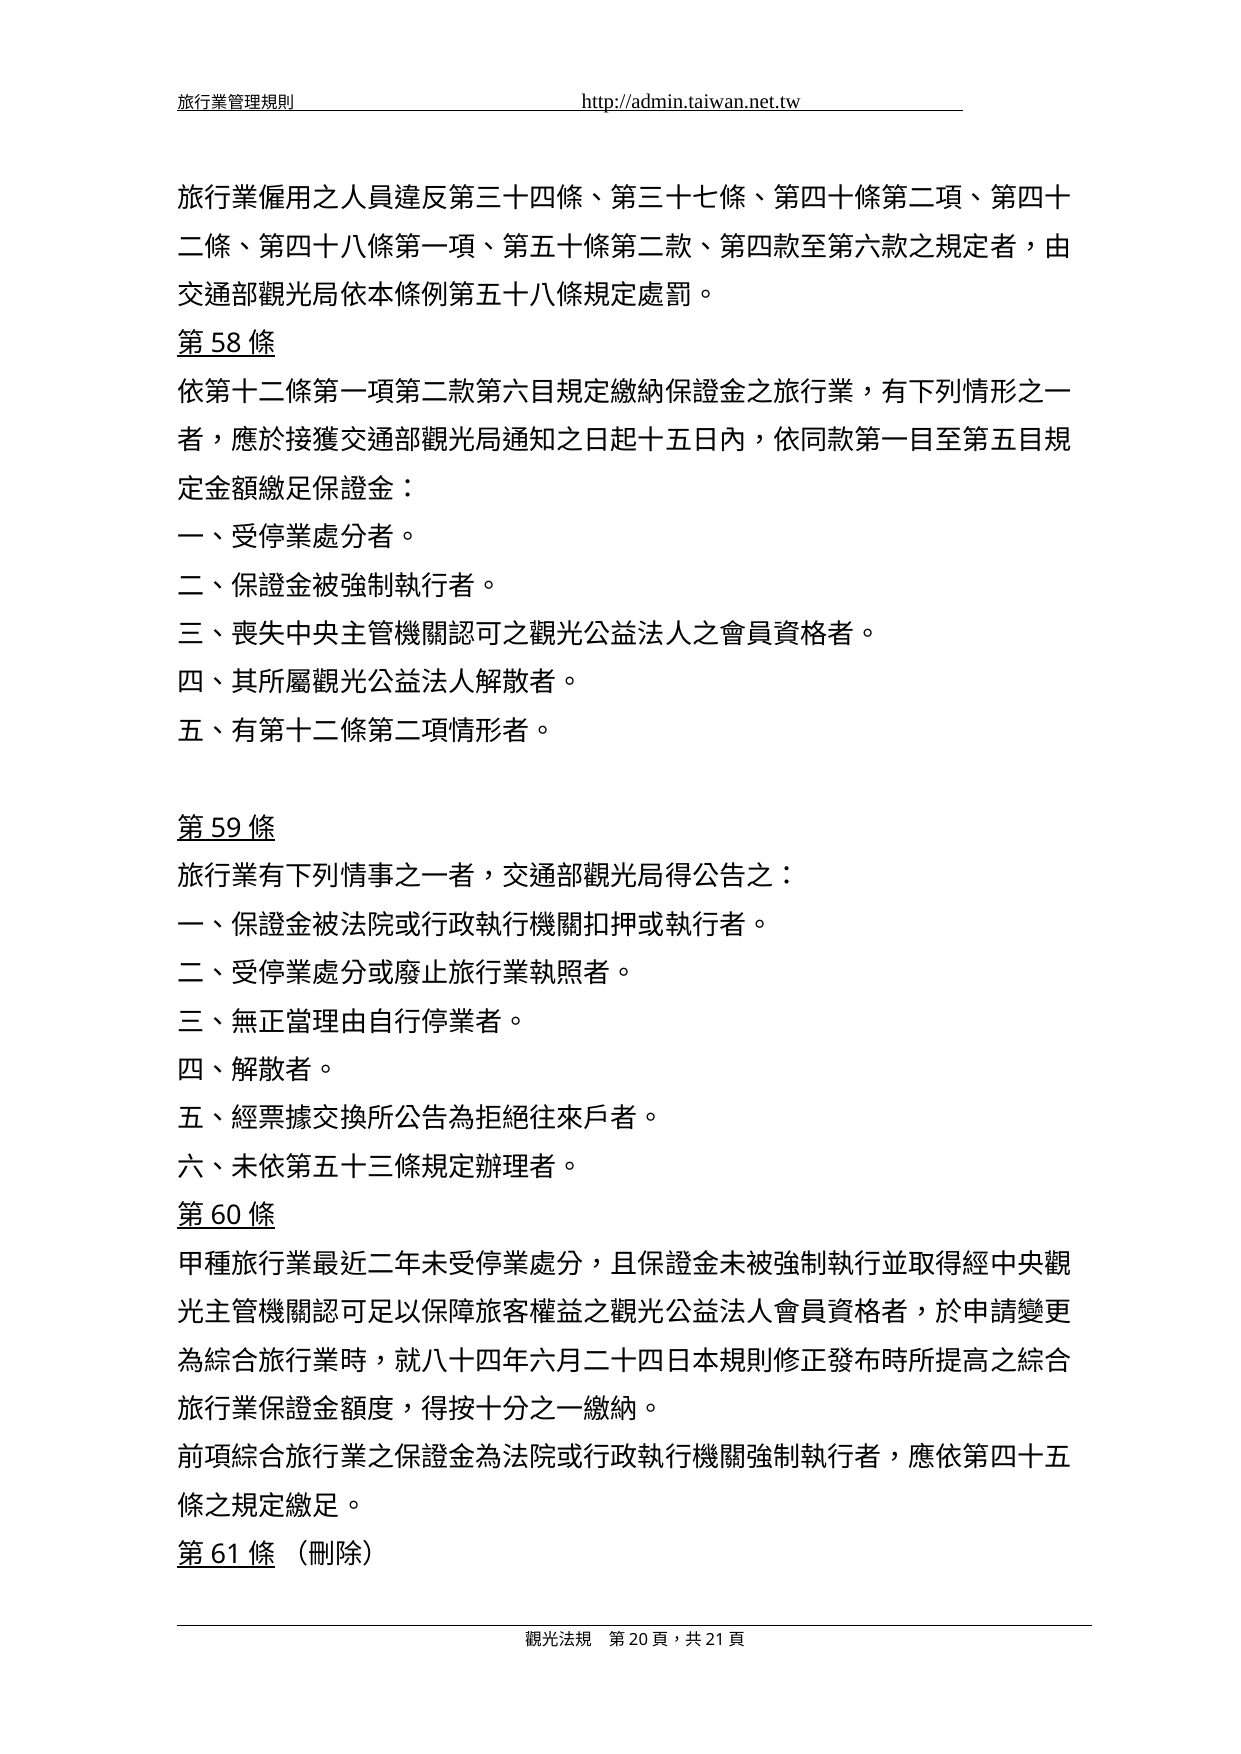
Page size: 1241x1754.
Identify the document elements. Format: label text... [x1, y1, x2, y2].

text 第 59 條 [177, 801, 1092, 849]
text 五、有第十二條第二項情形者。 [177, 704, 1092, 753]
text 旅行業僱用之人員違反第三十四條、第三十七條、第四十條第二項、第四十二條、第四十八條第一項、第五十條第二款、第四款至第六款之規定者，由交通部觀光局依本條例第五十八條規定處罰。 [177, 171, 1092, 317]
text 四、解散者。 [177, 1043, 1092, 1092]
text 三、無正當理由自行停業者。 [177, 995, 1092, 1043]
text 第 61 條 （刪除） [177, 1528, 1092, 1576]
text 第 58 條 [177, 317, 1092, 365]
text 六、未依第五十三條規定辦理者。 [177, 1140, 1092, 1189]
text 一、保證金被法院或行政執行機關扣押或執行者。 [177, 898, 1092, 946]
text 四、其所屬觀光公益法人解散者。 [177, 656, 1092, 704]
text 一、受停業處分者。 [177, 511, 1092, 559]
text 三、喪失中央主管機關認可之觀光公益法人之會員資格者。 [177, 607, 1092, 656]
text 五、經票據交換所公告為拒絕往來戶者。 [177, 1092, 1092, 1140]
text 二、保證金被強制執行者。 [177, 559, 1092, 607]
text 第 60 條 [177, 1189, 1092, 1237]
text 二、受停業處分或廢止旅行業執照者。 [177, 946, 1092, 995]
text 依第十二條第一項第二款第六目規定繳納保證金之旅行業，有下列情形之一者，應於接獲交通部觀光局通知之日起十五日內，依同款第一目至第五目規定金額繳足保證金： [177, 365, 1092, 511]
text 甲種旅行業最近二年未受停業處分，且保證金未被強制執行並取得經中央觀光主管機關認可足以保障旅客權益之觀光公益法人會員資格者，於申請變更為綜合旅行業時，就八十四年六月二十四日本規則修正發布時所提高之綜合旅行業保證金額度，得按十分之一繳納。 [177, 1237, 1092, 1431]
text 旅行業有下列情事之一者，交通部觀光局得公告之： [177, 849, 1092, 898]
text 前項綜合旅行業之保證金為法院或行政執行機關強制執行者，應依第四十五條之規定繳足。 [177, 1431, 1092, 1528]
